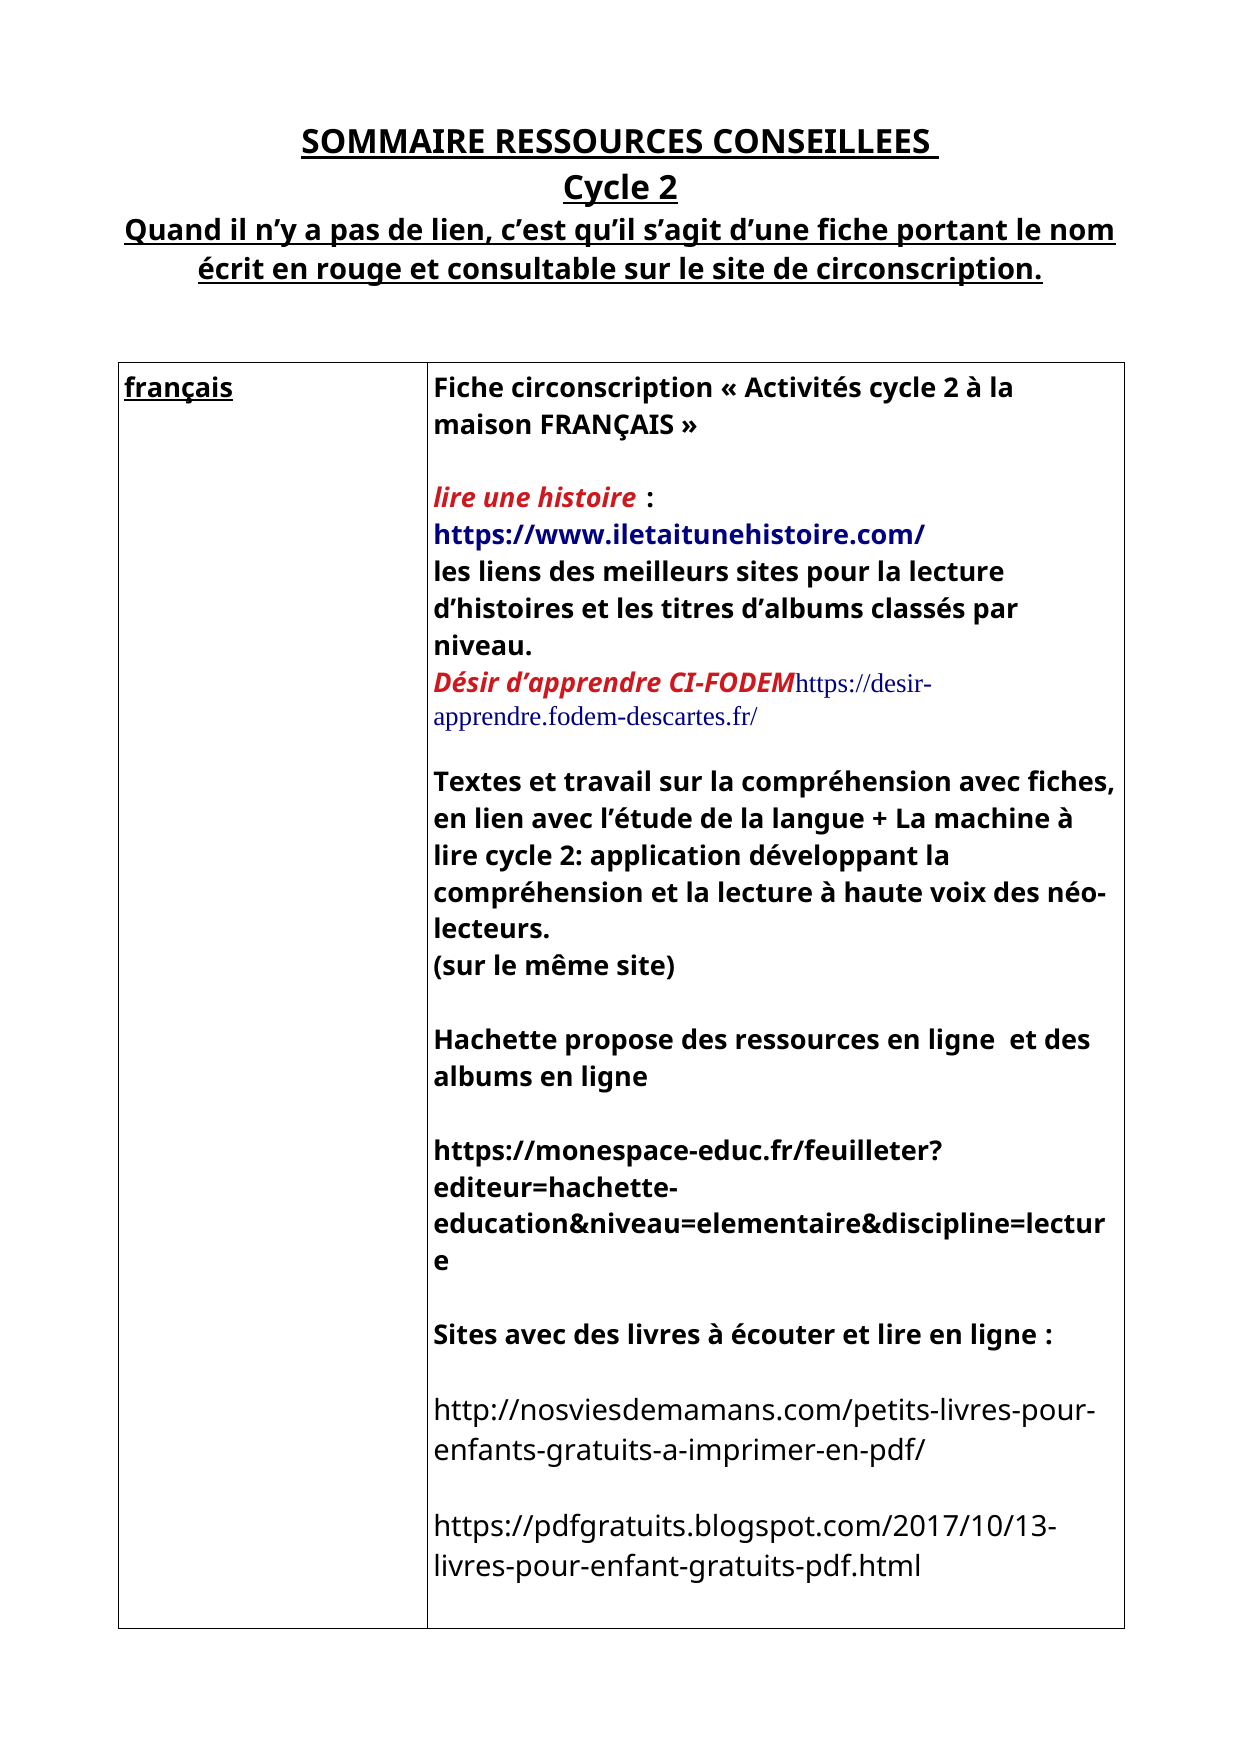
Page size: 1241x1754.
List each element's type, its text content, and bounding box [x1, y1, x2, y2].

table_header français [119, 363, 427, 1628]
text Cycle 2 [118, 163, 1122, 209]
table_header Fiche circonscription « Activités cycle 2 à la maison FRANÇAIS » lire une histoire : https://www.iletaitunehistoire.com/ les liens des meilleurs sites pour la lecture d’histoires et les titres d’albums classés par niveau. Désir d’apprendre CI-FODEMhttps://desir-apprendre.fodem-descartes.fr/ Textes et travail sur la compréhension avec fiches, en lien avec l’étude de la langue + La machine à lire cycle 2: application développant la compréhension et la lecture à haute voix des néo-lecteurs. (sur le même site) Hachette propose des ressources en ligne et des albums en ligne https://monespace-educ.fr/feuilleter?editeur=hachette-education&niveau=elementaire&discipline=lecture Sites avec des livres à écouter et lire en ligne : http://nosviesdemamans.com/petits-livres-pour-enfants-gratuits-a-imprimer-en-pdf/ https://pdfgratuits.blogspot.com/2017/10/13-livres-pour-enfant-gratuits-pdf.html [428, 363, 1124, 1628]
text SOMMAIRE RESSOURCES CONSEILLEES [118, 118, 1122, 163]
text Quand il n’y a pas de lien, c’est qu’il s’agit d’une fiche portant le nom écrit en rouge et consultable sur le site de circonscription. [118, 209, 1122, 288]
